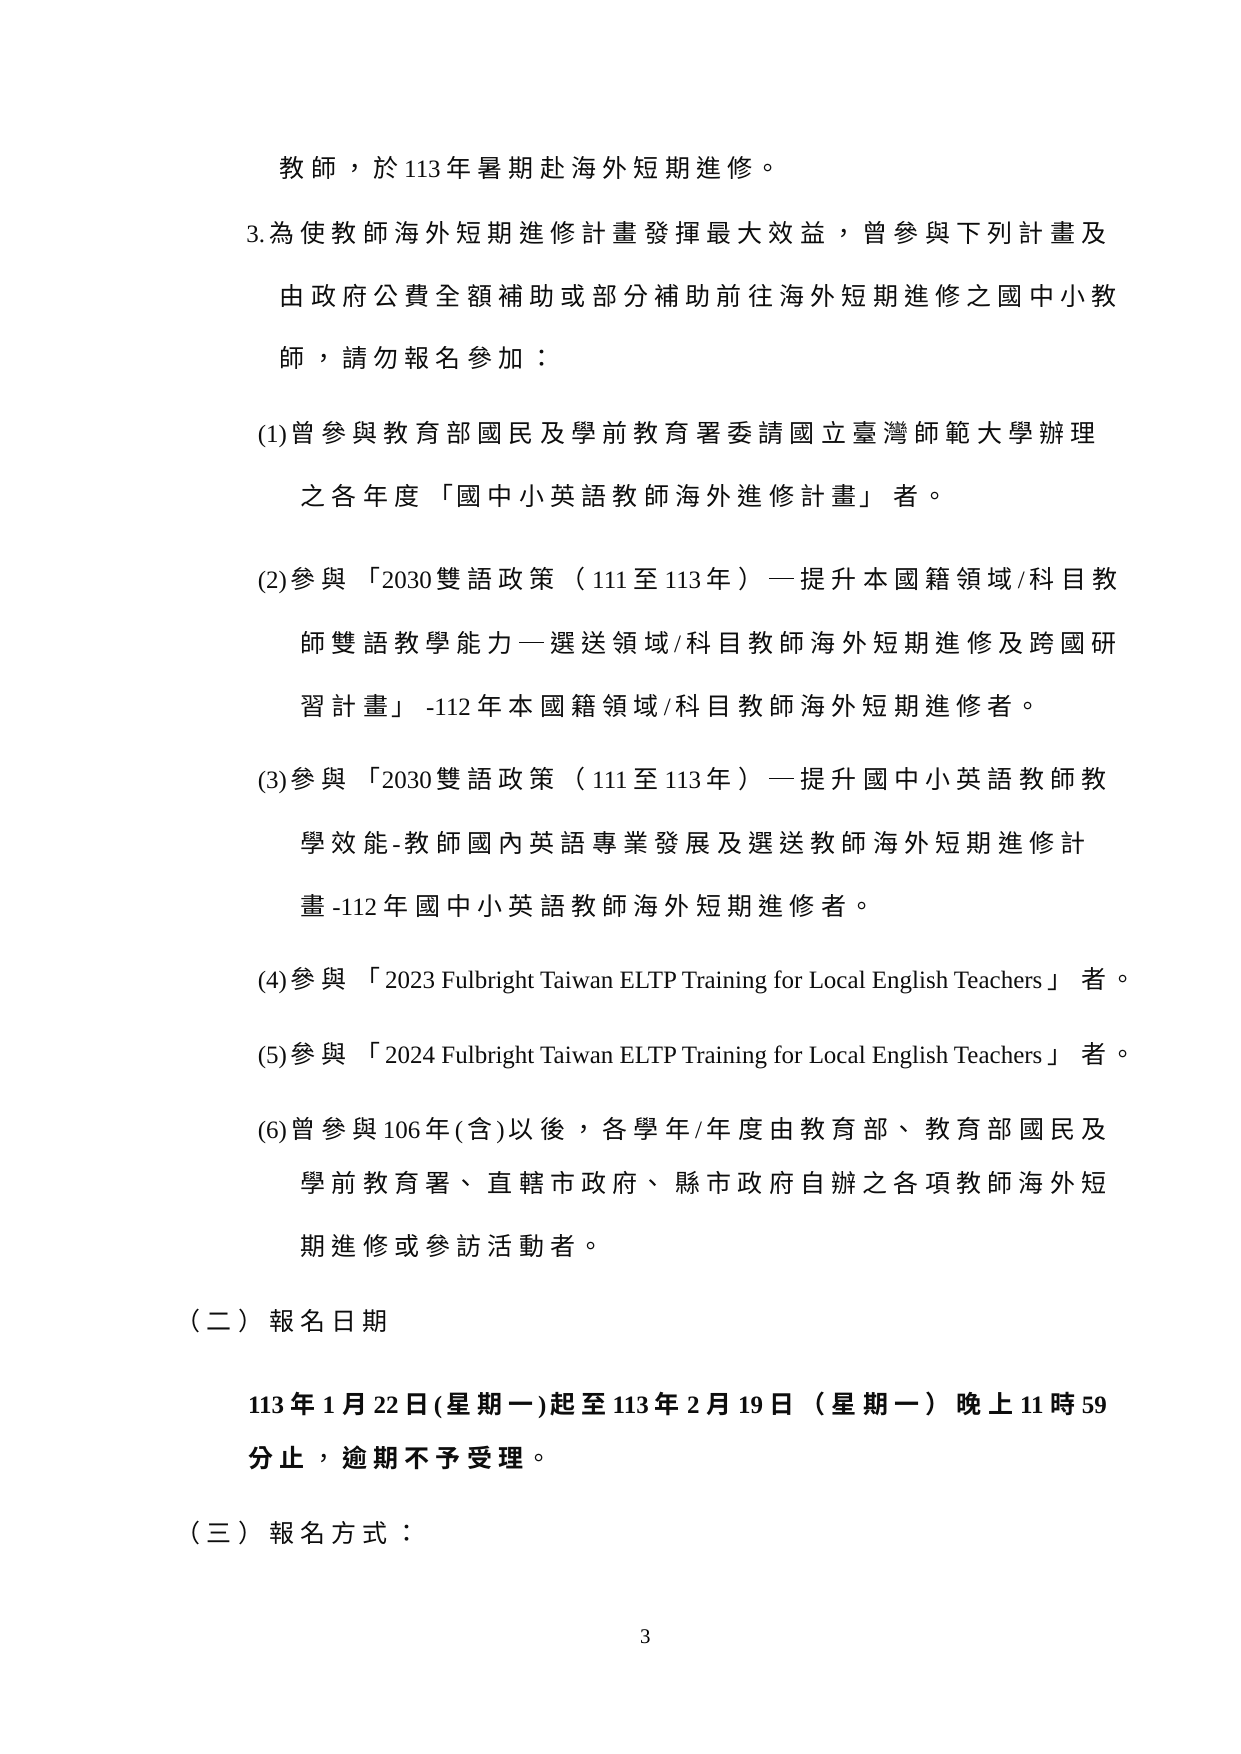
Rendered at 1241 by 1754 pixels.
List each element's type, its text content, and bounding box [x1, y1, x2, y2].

text (2)參與「2030雙語政策（111至113年）─提升本國籍領域/科目教師雙語教學能力─選送領域/科目教師海外短期進修及跨國研習計畫」-112年本國籍領域/科目教師海外短期進修者。 [244, 527, 1120, 715]
text 113年1月22日(星期一)起至113年2月19日（星期一）晚上11時59分止，逾期不予受理。 [244, 1352, 1120, 1477]
text 教師，於113年暑期赴海外短期進修。 [245, 115, 1120, 177]
text (5)參與「2024 Fulbright Taiwan ELTP Training for Local English Teachers」者。 [245, 1002, 1120, 1065]
text （二）報名日期 [170, 1277, 1120, 1340]
text (6)曾參與106年(含)以後，各學年/年度由教育部、教育部國民及學前教育署、直轄市政府、縣市政府自辦之各項教師海外短期進修或參訪活動者。 [245, 1077, 1120, 1265]
text (3)參與「2030雙語政策（111至113年）─提升國中小英語教師教學效能-教師國內英語專業發展及選送教師海外短期進修計畫-112年國中小英語教師海外短期進修者。 [244, 727, 1120, 915]
text (1)曾參與教育部國民及學前教育署委請國立臺灣師範大學辦理之各年度「國中小英語教師海外進修計畫」者。 [245, 390, 1120, 515]
text （三）報名方式： [170, 1490, 1120, 1552]
text 3.為使教師海外短期進修計畫發揮最大效益，曾參與下列計畫及由政府公費全額補助或部分補助前往海外短期進修之國中小教師，請勿報名參加： [245, 190, 1120, 377]
text (4)參與「2023 Fulbright Taiwan ELTP Training for Local English Teachers」者。 [245, 927, 1120, 990]
